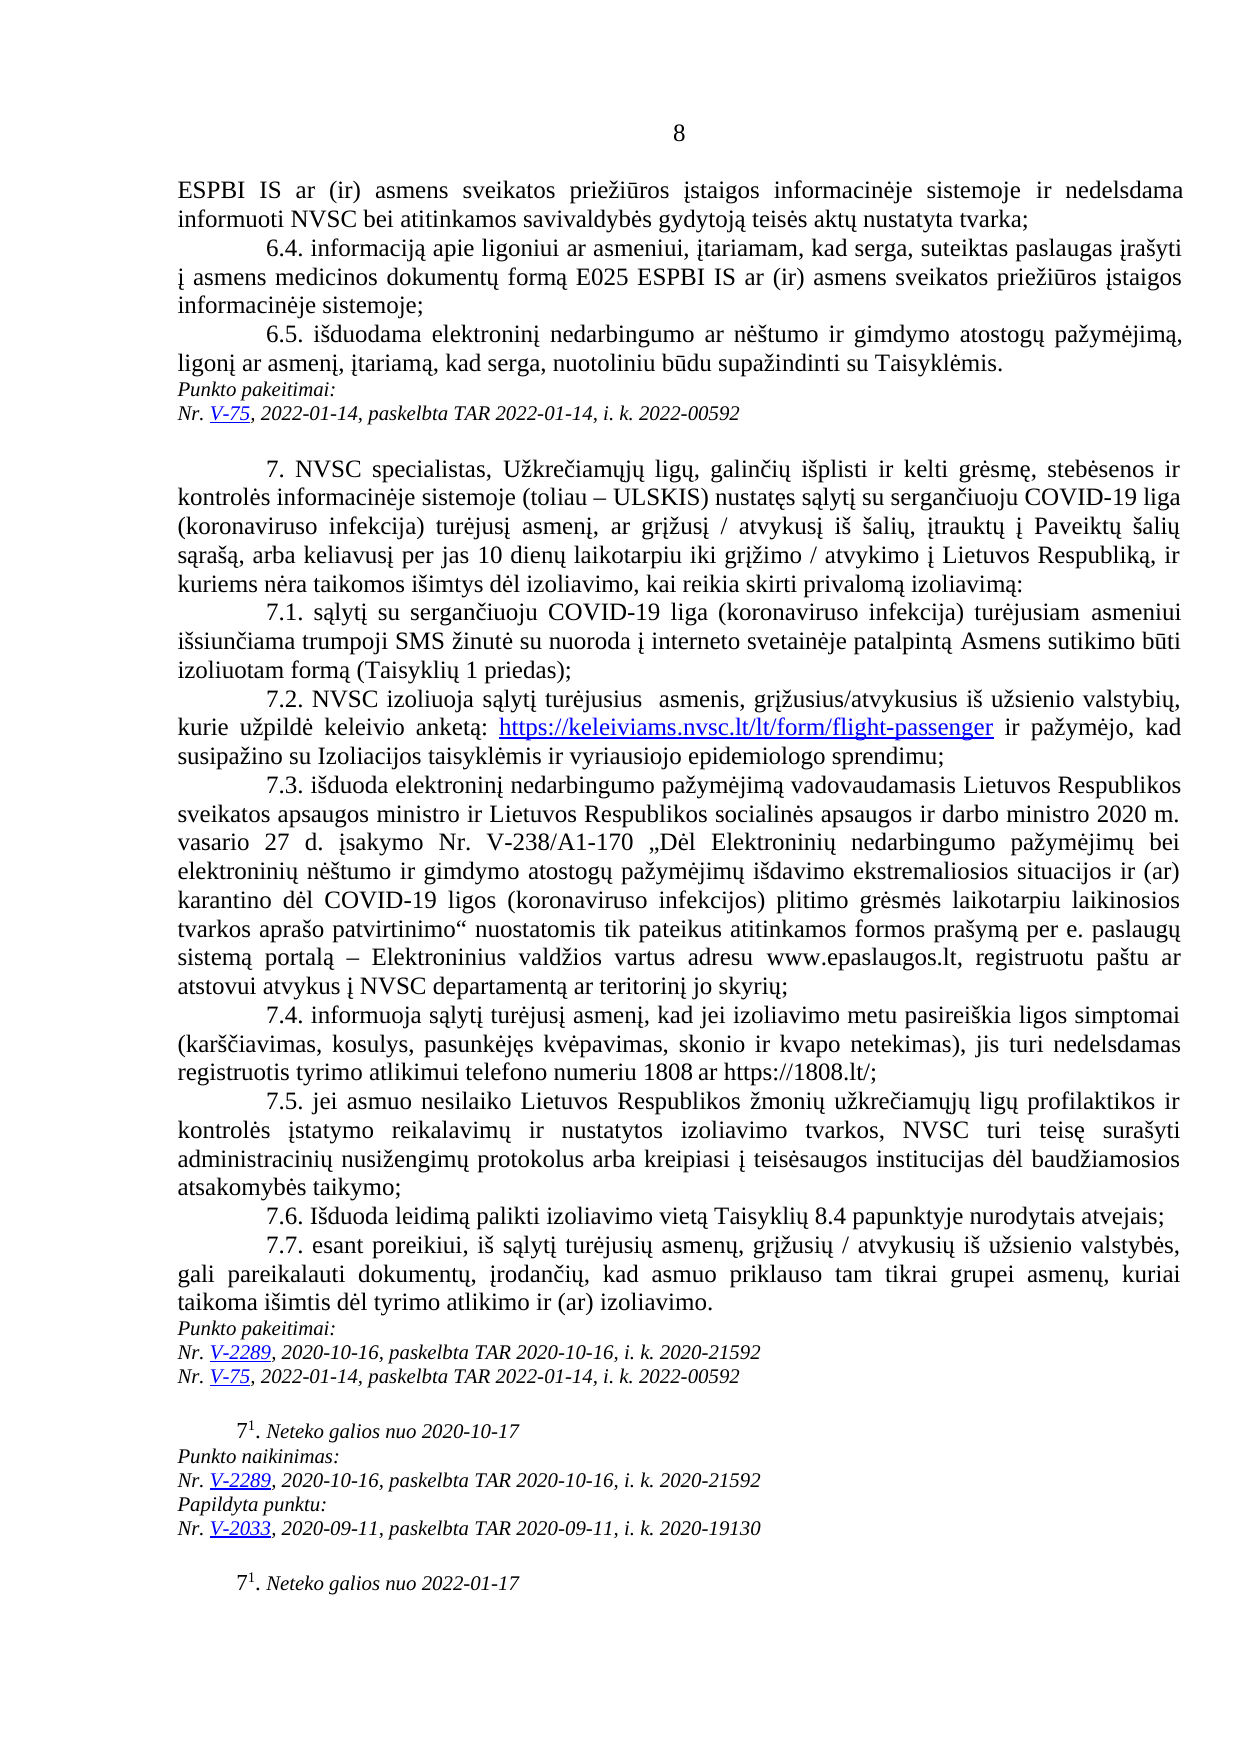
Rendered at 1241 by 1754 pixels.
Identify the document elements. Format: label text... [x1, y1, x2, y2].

text Punkto pakeitimai: [177, 377, 1181, 401]
text Nr. V-2033, 2020-09-11, paskelbta TAR 2020-09-11, i. k. 2020-19130 [177, 1516, 1181, 1540]
text ESPBI IS ar (ir) asmens sveikatos priežiūros įstaigos informacinėje sistemoje ir nedelsdama informuoti NVSC bei atitinkamos savivaldybės gydytoją teisės aktų nustatyta tvarka; [177, 176, 1183, 233]
text Nr. V-2289, 2020-10-16, paskelbta TAR 2020-10-16, i. k. 2020-21592 [177, 1340, 1181, 1364]
text 7.5. jei asmuo nesilaiko Lietuvos Respublikos žmonių užkrečiamųjų ligų profilaktikos ir kontrolės įstatymo reikalavimų ir nustatytos izoliavimo tvarkos, NVSC turi teisę surašyti administracinių nusižengimų protokolus arba kreipiasi į teisėsaugos institucijas dėl baudžiamosios atsakomybės taikymo; [177, 1086, 1181, 1201]
text 7.1. sąlytį su sergančiuoju COVID-19 liga (koronaviruso infekcija) turėjusiam asmeniui išsiunčiama trumpoji SMS žinutė su nuoroda į interneto svetainėje patalpintą Asmens sutikimo būti izoliuotam formą (Taisyklių 1 priedas); [177, 597, 1181, 684]
text Punkto naikinimas: [177, 1443, 1181, 1468]
text Punkto pakeitimai: [177, 1316, 1181, 1340]
text 71. Neteko galios nuo 2020-10-17 [177, 1417, 1181, 1443]
text 7.3. išduoda elektroninį nedarbingumo pažymėjimą vadovaudamasis Lietuvos Respublikos sveikatos apsaugos ministro ir Lietuvos Respublikos socialinės apsaugos ir darbo ministro 2020 m. vasario 27 d. įsakymo Nr. V-238/A1-170 „Dėl Elektroninių nedarbingumo pažymėjimų bei elektroninių nėštumo ir gimdymo atostogų pažymėjimų išdavimo ekstremaliosios situacijos ir (ar) karantino dėl COVID-19 ligos (koronaviruso infekcijos) plitimo grėsmės laikotarpiu laikinosios tvarkos aprašo patvirtinimo“ nuostatomis tik pateikus atitinkamos formos prašymą per e. paslaugų sistemą portalą – Elektroninius valdžios vartus adresu www.epaslaugos.lt, registruotu paštu ar atstovui atvykus į NVSC departamentą ar teritorinį jo skyrių; [177, 770, 1181, 1000]
text 6.5. išduodama elektroninį nedarbingumo ar nėštumo ir gimdymo atostogų pažymėjimą, ligonį ar asmenį, įtariamą, kad serga, nuotoliniu būdu supažindinti su Taisyklėmis. [177, 319, 1183, 377]
text 7.2. NVSC izoliuoja sąlytį turėjusius asmenis, grįžusius/atvykusius iš užsienio valstybių, kurie užpildė keleivio anketą: https://keleiviams.nvsc.lt/lt/form/flight-passenger ir pažymėjo, kad susipažino su Izoliacijos taisyklėmis ir vyriausiojo epidemiologo sprendimu; [177, 684, 1181, 770]
text Nr. V-2289, 2020-10-16, paskelbta TAR 2020-10-16, i. k. 2020-21592 [177, 1468, 1181, 1492]
text 71. Neteko galios nuo 2022-01-17 [177, 1568, 1181, 1595]
text Nr. V-75, 2022-01-14, paskelbta TAR 2022-01-14, i. k. 2022-00592 [177, 401, 1181, 425]
text 7.4. informuoja sąlytį turėjusį asmenį, kad jei izoliavimo metu pasireiškia ligos simptomai (karščiavimas, kosulys, pasunkėjęs kvėpavimas, skonio ir kvapo netekimas), jis turi nedelsdamas registruotis tyrimo atlikimui telefono numeriu 1808 ar https://1808.lt/; [177, 1000, 1181, 1086]
text 7.7. esant poreikiui, iš sąlytį turėjusių asmenų, grįžusių / atvykusių iš užsienio valstybės, gali pareikalauti dokumentų, įrodančių, kad asmuo priklauso tam tikrai grupei asmenų, kuriai taikoma išimtis dėl tyrimo atlikimo ir (ar) izoliavimo. [177, 1230, 1181, 1316]
text Papildyta punktu: [177, 1492, 1181, 1516]
text 7.6. Išduoda leidimą palikti izoliavimo vietą Taisyklių 8.4 papunktyje nurodytais atvejais; [177, 1201, 1181, 1230]
text Nr. V-75, 2022-01-14, paskelbta TAR 2022-01-14, i. k. 2022-00592 [177, 1364, 1181, 1388]
text 6.4. informaciją apie ligoniui ar asmeniui, įtariamam, kad serga, suteiktas paslaugas įrašyti į asmens medicinos dokumentų formą E025 ESPBI IS ar (ir) asmens sveikatos priežiūros įstaigos informacinėje sistemoje; [177, 233, 1183, 319]
text 7. NVSC specialistas, Užkrečiamųjų ligų, galinčių išplisti ir kelti grėsmę, stebėsenos ir kontrolės informacinėje sistemoje (toliau – ULSKIS) nustatęs sąlytį su sergančiuoju COVID-19 liga (koronaviruso infekcija) turėjusį asmenį, ar grįžusį / atvykusį iš šalių, įtrauktų į Paveiktų šalių sąrašą, arba keliavusį per jas 10 dienų laikotarpiu iki grįžimo / atvykimo į Lietuvos Respubliką, ir kuriems nėra taikomos išimtys dėl izoliavimo, kai reikia skirti privalomą izoliavimą: [177, 454, 1181, 597]
